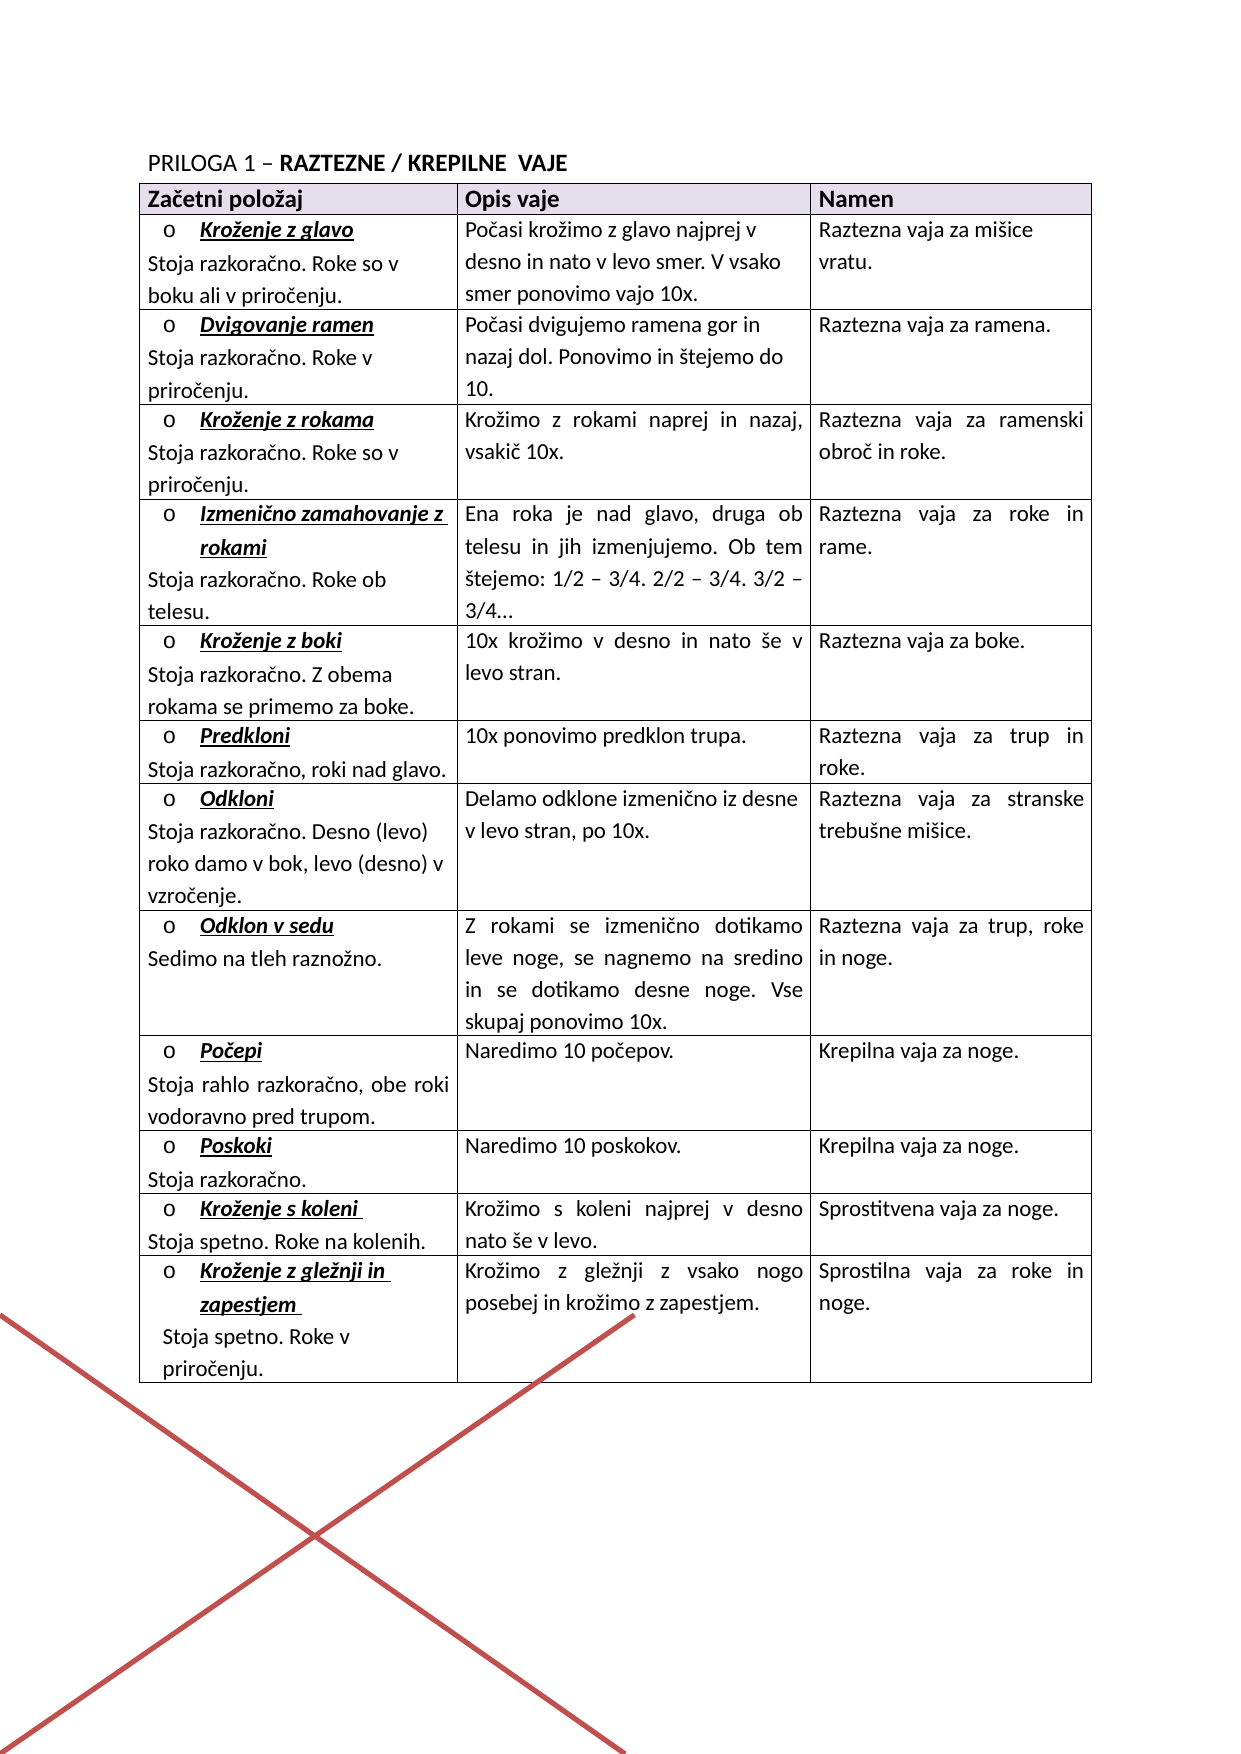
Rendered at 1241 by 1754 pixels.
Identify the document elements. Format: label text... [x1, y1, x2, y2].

table_header Začetni položaj [140, 184, 457, 214]
table_cell Delamo odklone izmenično iz desne v levo stran, po 10x. [458, 784, 810, 910]
table_header Namen [811, 184, 1091, 214]
table_cell Krožimo s koleni najprej v desno nato še v levo. [458, 1194, 810, 1255]
table_cell Sprostilna vaja za roke in noge. [811, 1256, 1091, 1382]
text PRILOGA 1 – RAZTEZNE / KREPILNE VAJE [148, 148, 1093, 178]
table_cell Izmenično zamahovanje z rokami Stoja razkoračno. Roke ob telesu. [140, 500, 457, 625]
table_cell Počasi krožimo z glavo najprej v desno in nato v levo smer. V vsako smer ponovimo vajo 10x. [458, 215, 810, 309]
table_cell Dvigovanje ramen Stoja razkoračno. Roke v priročenju. [140, 310, 457, 404]
table_cell Ena roka je nad glavo, druga ob telesu in jih izmenjujemo. Ob tem štejemo: 1/2 – 3/4. 2/2 – 3/4. 3/2 – 3/4… [458, 500, 810, 625]
table_cell Počepi Stoja rahlo razkoračno, obe roki vodoravno pred trupom. [140, 1036, 457, 1130]
table_cell Raztezna vaja za mišice vratu. [811, 215, 1091, 309]
table_cell 10x ponovimo predklon trupa. [458, 721, 810, 783]
table_cell Predkloni Stoja razkoračno, roki nad glavo. [140, 721, 457, 783]
table_cell Kroženje s koleni Stoja spetno. Roke na kolenih. [140, 1194, 457, 1255]
table_cell Sprostitvena vaja za noge. [811, 1194, 1091, 1255]
table_cell Raztezna vaja za boke. [811, 626, 1091, 720]
table_cell 10x krožimo v desno in nato še v levo stran. [458, 626, 810, 720]
table_cell Raztezna vaja za trup in roke. [811, 721, 1091, 783]
table_cell Kroženje z glavo Stoja razkoračno. Roke so v boku ali v priročenju. [140, 215, 457, 309]
table_cell Odkloni Stoja razkoračno. Desno (levo) roko damo v bok, levo (desno) v vzročenje. [140, 784, 457, 910]
table_cell Odklon v sedu Sedimo na tleh raznožno. [140, 911, 457, 1035]
table_cell Kroženje z rokama Stoja razkoračno. Roke so v priročenju. [140, 405, 457, 498]
table_cell Kroženje z gležnji in zapestjem Stoja spetno. Roke v priročenju. [140, 1256, 457, 1382]
table_cell Z rokami se izmenično dotikamo leve noge, se nagnemo na sredino in se dotikamo desne noge. Vse skupaj ponovimo 10x. [458, 911, 810, 1035]
table_cell Krožimo z gležnji z vsako nogo posebej in krožimo z zapestjem. [458, 1256, 810, 1382]
table_cell Poskoki Stoja razkoračno. [140, 1131, 457, 1193]
table_header Opis vaje [458, 184, 810, 214]
table_cell Raztezna vaja za trup, roke in noge. [811, 911, 1091, 1035]
table_cell Raztezna vaja za stranske trebušne mišice. [811, 784, 1091, 910]
table_cell Raztezna vaja za ramena. [811, 310, 1091, 404]
table_cell Krepilna vaja za noge. [811, 1036, 1091, 1130]
table_cell Krožimo z rokami naprej in nazaj, vsakič 10x. [458, 405, 810, 498]
table_cell Naredimo 10 poskokov. [458, 1131, 810, 1193]
table_cell Kroženje z boki Stoja razkoračno. Z obema rokama se primemo za boke. [140, 626, 457, 720]
table_cell Krepilna vaja za noge. [811, 1131, 1091, 1193]
table_cell Raztezna vaja za roke in rame. [811, 500, 1091, 625]
table_cell Naredimo 10 počepov. [458, 1036, 810, 1130]
table_cell Raztezna vaja za ramenski obroč in roke. [811, 405, 1091, 498]
table_cell Počasi dvigujemo ramena gor in nazaj dol. Ponovimo in štejemo do 10. [458, 310, 810, 404]
